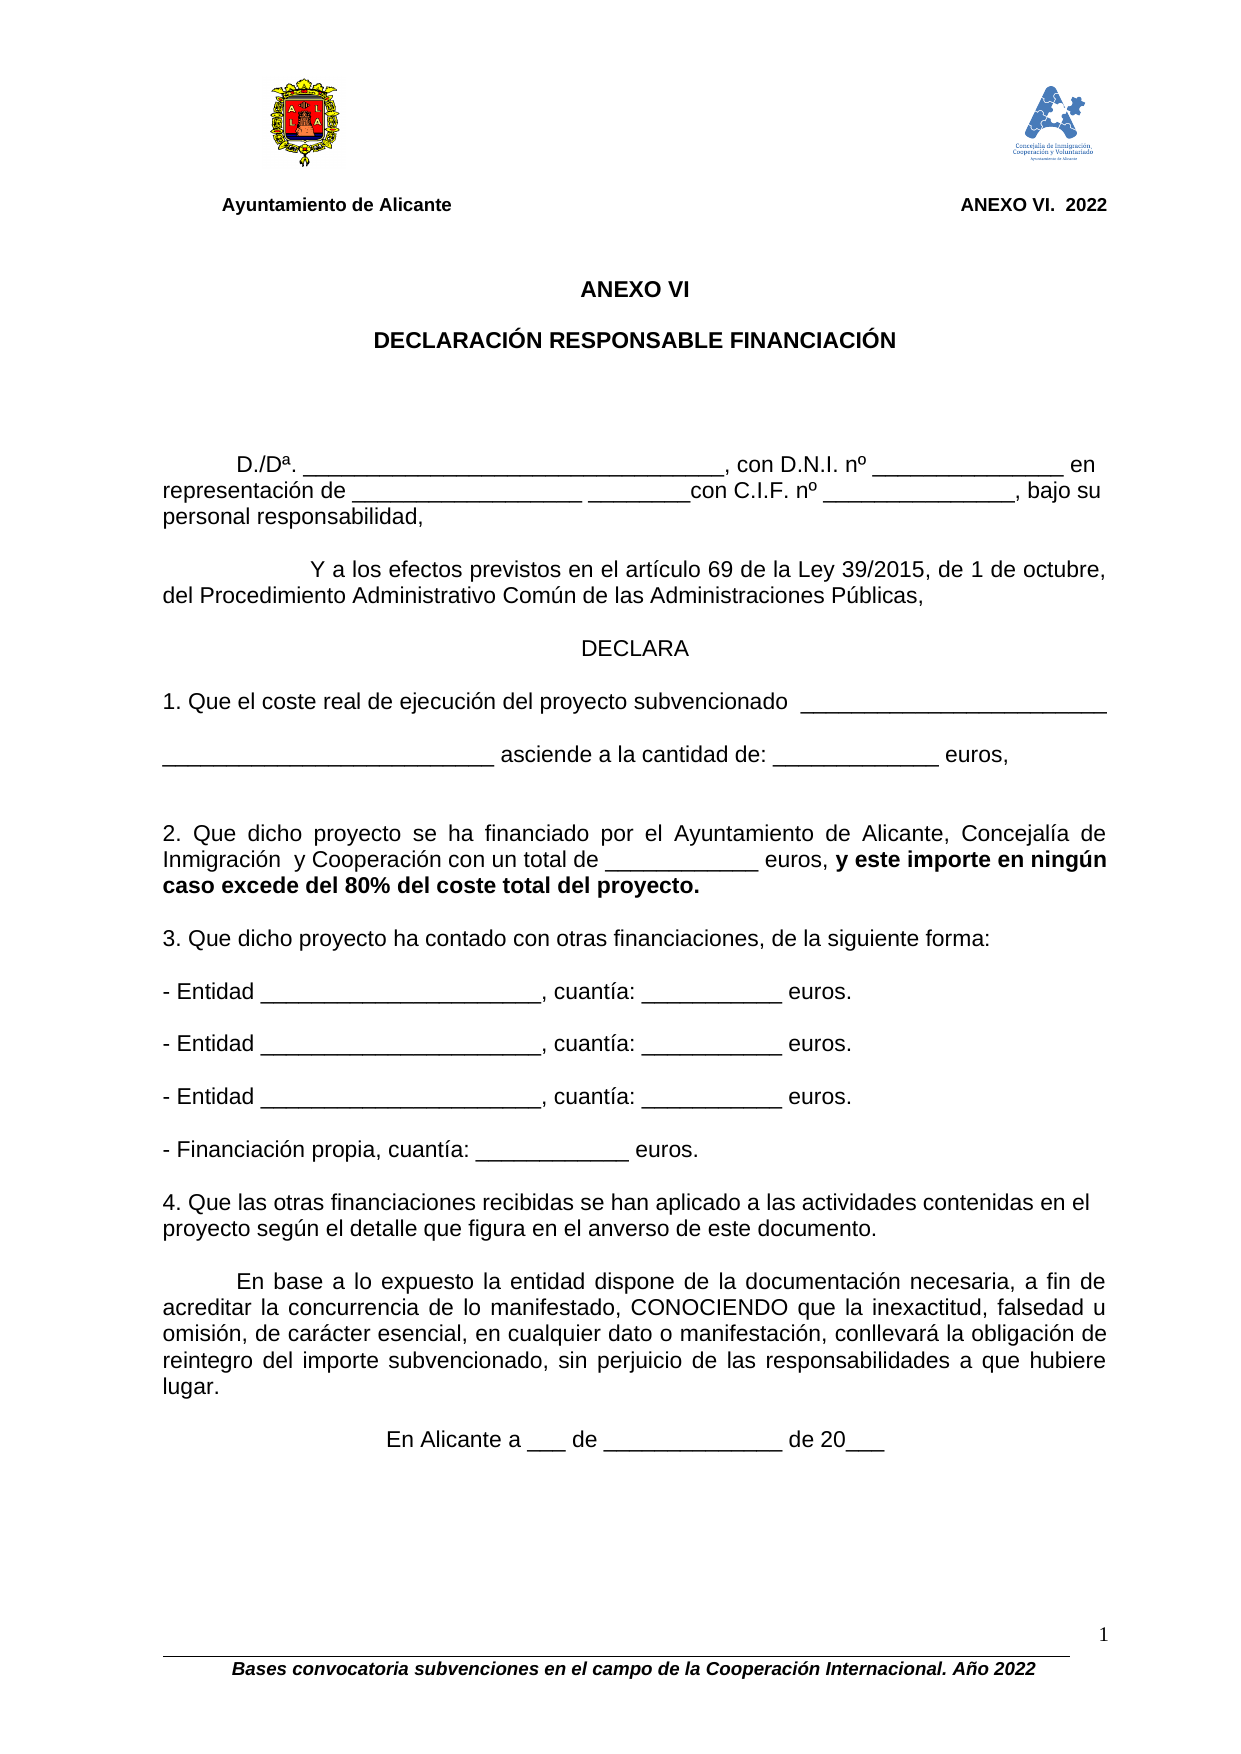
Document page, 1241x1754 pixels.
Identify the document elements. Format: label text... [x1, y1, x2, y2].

text Y a los efectos previstos en el artículo 69 de la Ley 39/2015, de 1 de octubre, del Procedimiento Administrativo Común de las Administraciones Públicas, [162, 556, 1107, 609]
text - Financiación propia, cuantía: ____________ euros. [162, 1136, 1107, 1162]
text - Entidad ______________________, cuantía: ___________ euros. [162, 1030, 1107, 1057]
text - Entidad ______________________, cuantía: ___________ euros. [162, 978, 1107, 1004]
subtitle ANEXO VI [162, 276, 1107, 302]
text DECLARA [162, 635, 1107, 661]
text 3. Que dicho proyecto ha contado con otras financiaciones, de la siguiente forma: [162, 925, 1107, 951]
text 4. Que las otras financiaciones recibidas se han aplicado a las actividades contenidas en el proyecto según el detalle que figura en el anverso de este documento. [162, 1188, 1107, 1241]
text En base a lo expuesto la entidad dispone de la documentación necesaria, a fin de acreditar la concurrencia de lo manifestado, CONOCIENDO que la inexactitud, falsedad u omisión, de carácter esencial, en cualquier dato o manifestación, conllevará la obligación de reintegro del importe subvencionado, sin perjuicio de las responsabilidades a que hubiere lugar. [162, 1268, 1107, 1399]
text D./Dª. _________________________________, con D.N.I. nº _______________ en [162, 451, 1107, 477]
text DECLARACIÓN RESPONSABLE FINANCIACIÓN [162, 327, 1107, 353]
text En Alicante a ___ de ______________ de 20___ [162, 1426, 1107, 1452]
text - Entidad ______________________, cuantía: ___________ euros. [162, 1083, 1107, 1109]
text __________________________ asciende a la cantidad de: _____________ euros, [162, 741, 1107, 767]
text 2. Que dicho proyecto se ha financiado por el Ayuntamiento de Alicante, Concejalía de Inmigración y Cooperación con un total de ____________ euros, y este importe en ningún caso excede del 80% del coste total del proyecto. [162, 819, 1107, 899]
text representación de __________________ ________con C.I.F. nº _______________, bajo su personal responsabilidad, [162, 477, 1107, 530]
picture [1004, 74, 1104, 174]
text 1. Que el coste real de ejecución del proyecto subvencionado ________________________ [162, 688, 1107, 714]
